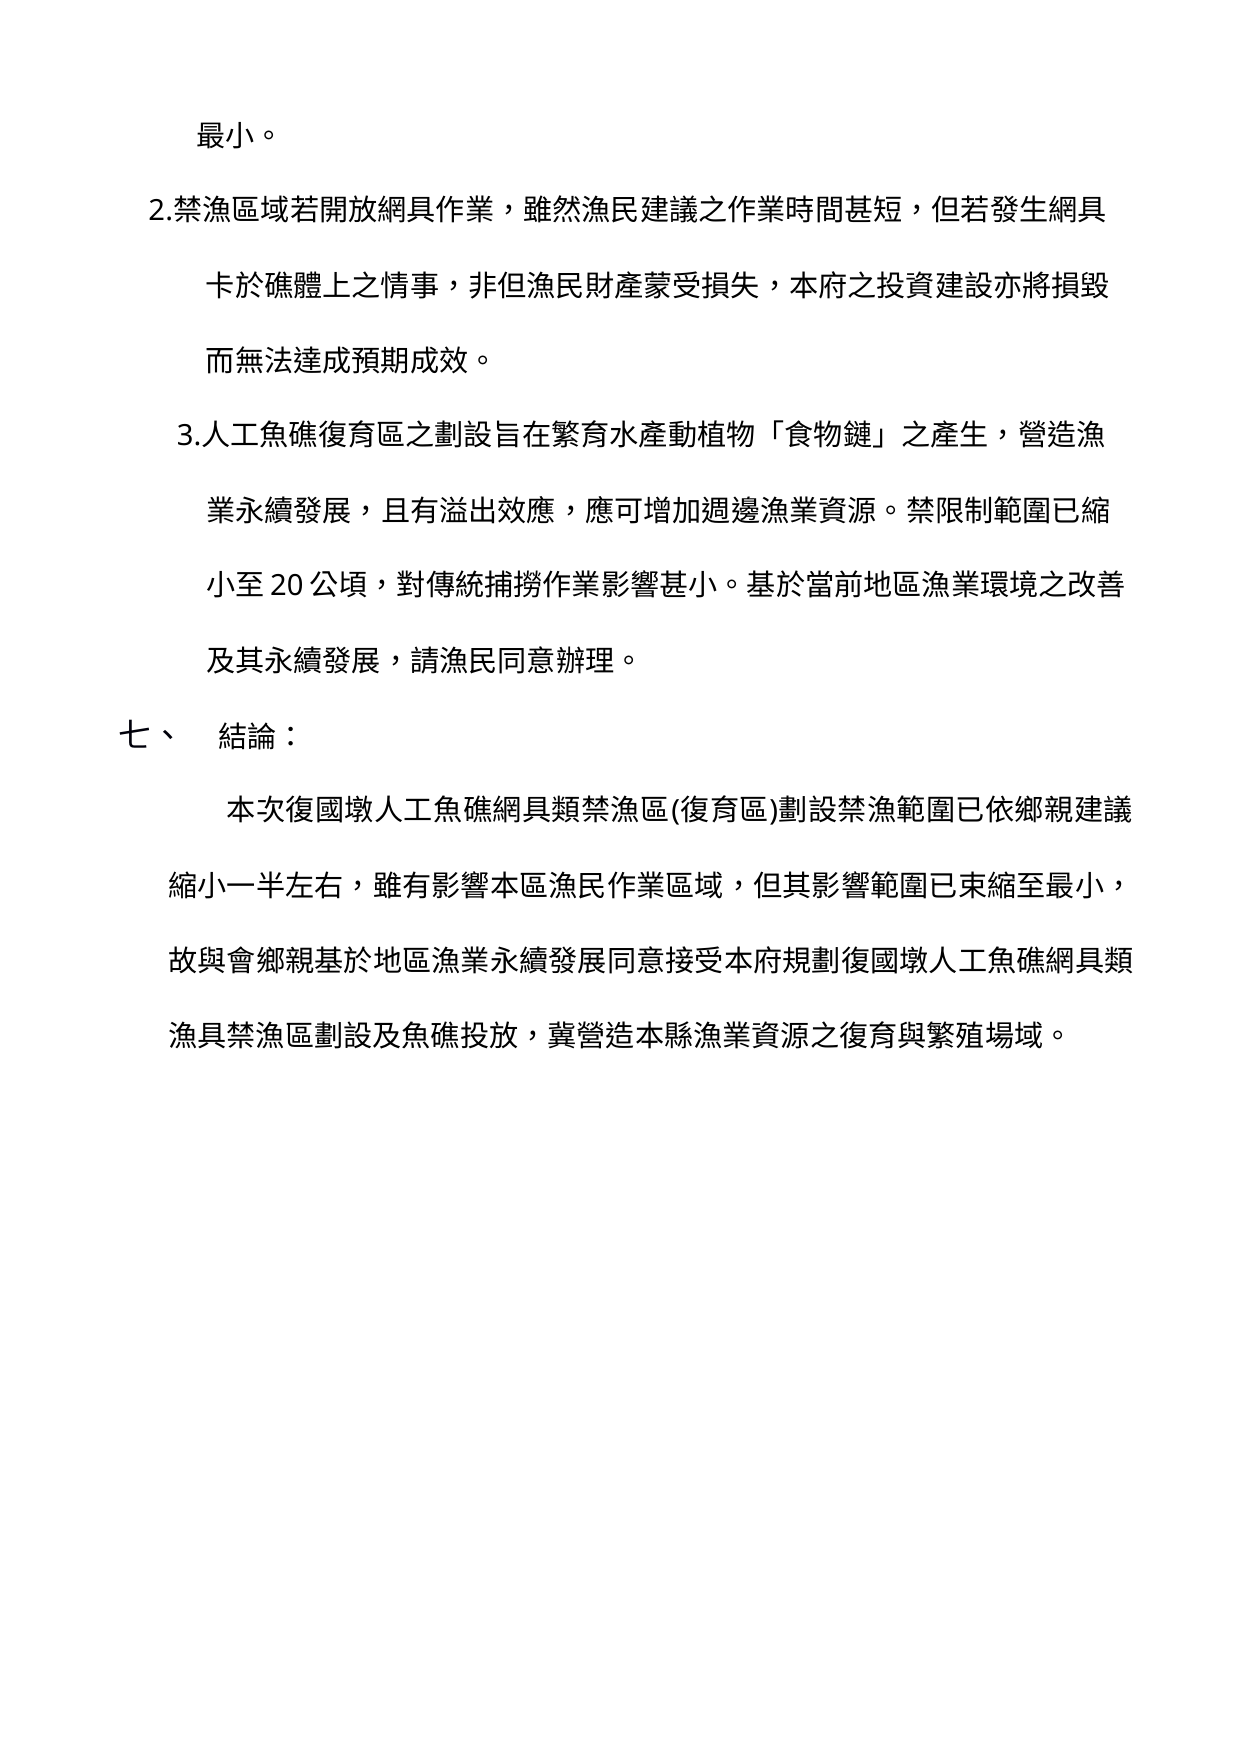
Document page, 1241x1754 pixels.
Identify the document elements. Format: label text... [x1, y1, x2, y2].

text 最小。 [167, 89, 1134, 164]
text 3.人工魚礁復育區之劃設旨在繁育水產動植物「食物鏈」之產生，營造漁業永續發展，且有溢出效應，應可增加週邊漁業資源。禁限制範圍已縮小至20公頃，對傳統捕撈作業影響甚小。基於當前地區漁業環境之改善及其永續發展，請漁民同意辦理。 [177, 389, 1134, 689]
list 本次復國墩人工魚礁網具類禁漁區(復育區)劃設禁漁範圍已依鄉親建議縮小一半左右，雖有影響本區漁民作業區域，但其影響範圍已束縮至最小，故與會鄉親基於地區漁業永續發展同意接受本府規劃復國墩人工魚礁網具類漁具禁漁區劃設及魚礁投放，冀營造本縣漁業資源之復育與繁殖場域。 [168, 764, 1134, 1064]
text 2.禁漁區域若開放網具作業，雖然漁民建議之作業時間甚短，但若發生網具卡於礁體上之情事，非但漁民財產蒙受損失，本府之投資建設亦將損毀而無法達成預期成效。 [118, 164, 1134, 389]
list 結論： [118, 689, 1134, 764]
